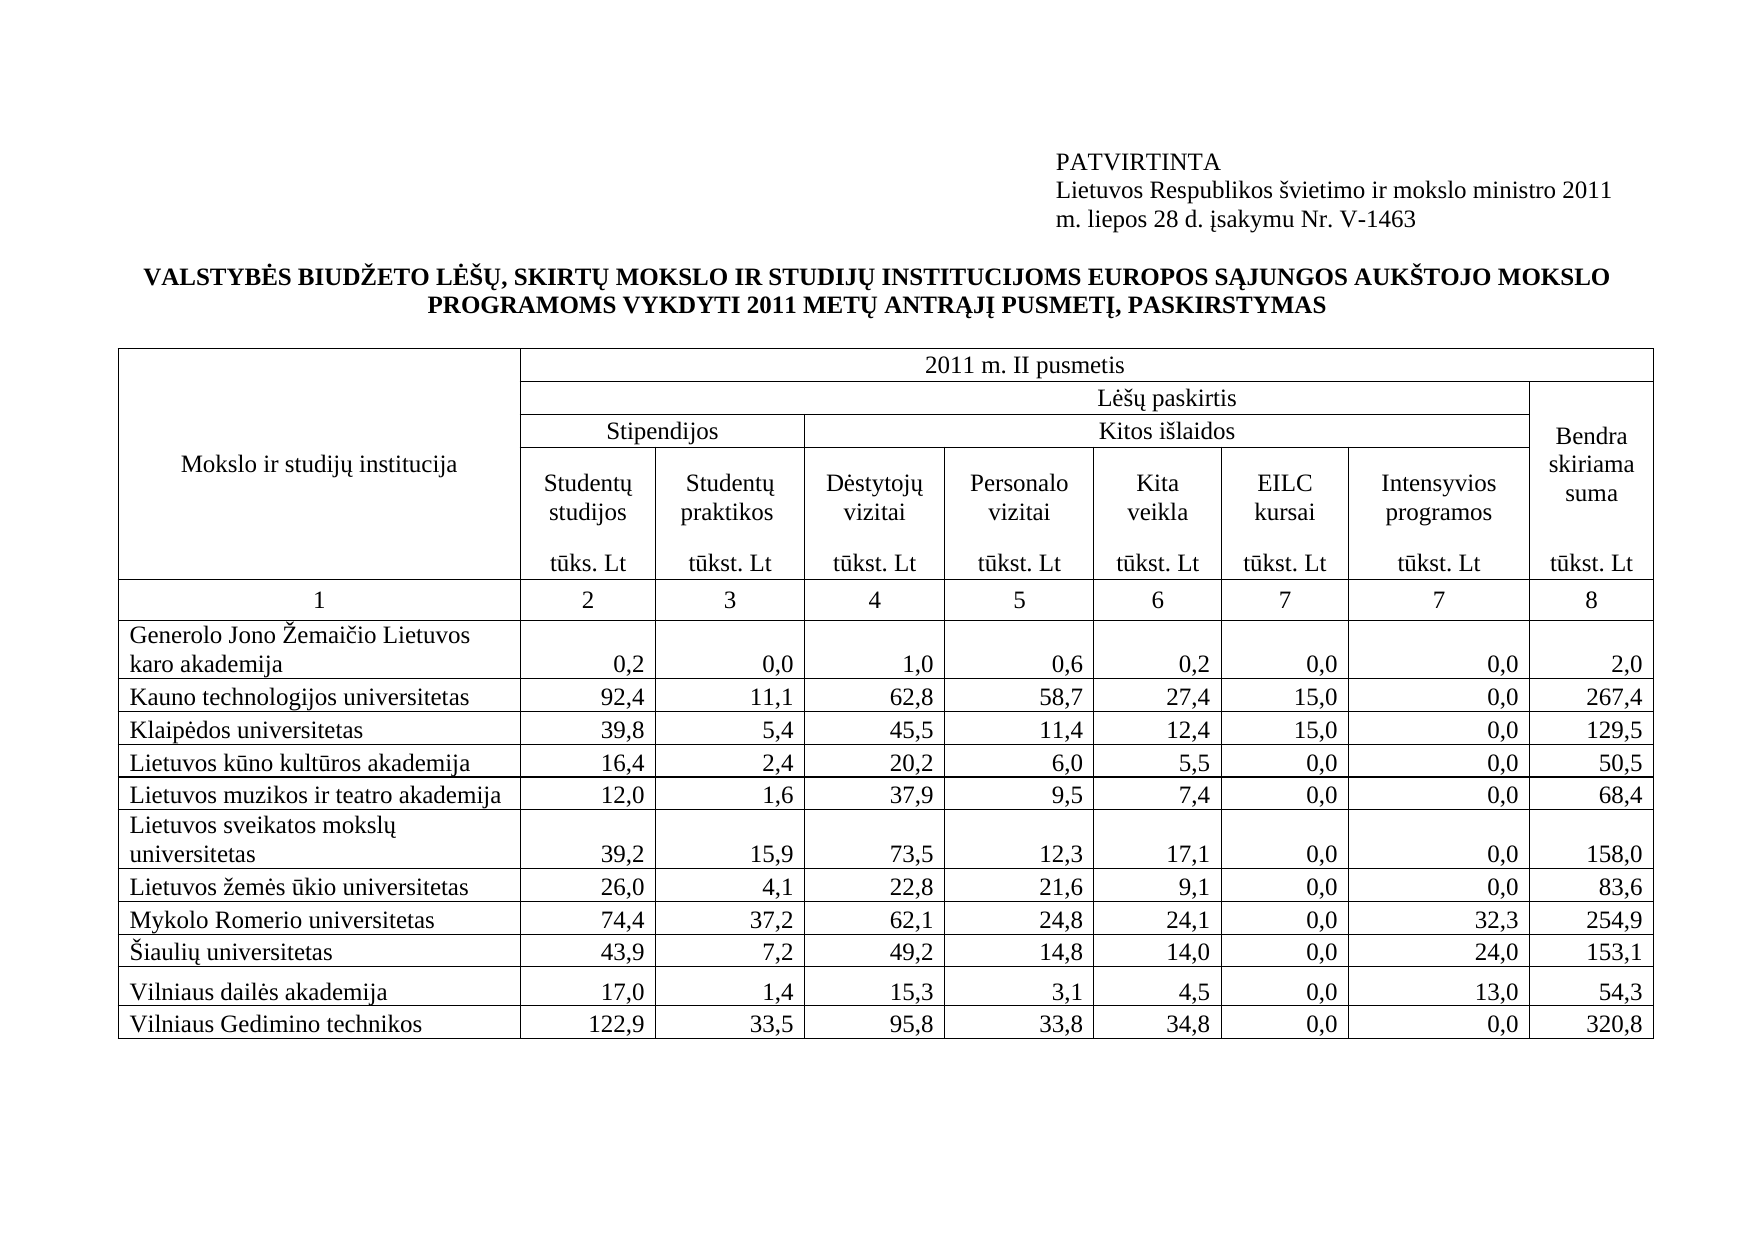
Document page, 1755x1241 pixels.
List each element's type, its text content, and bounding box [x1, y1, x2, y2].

table_cell 1,6 [656, 778, 804, 809]
table_cell 0,0 [1349, 778, 1529, 809]
table_cell 0,0 [1222, 621, 1348, 678]
table_cell 12,4 [1094, 712, 1221, 744]
table_cell 1 [119, 580, 520, 619]
table_cell 4,1 [656, 869, 804, 901]
table_header [1529, 349, 1653, 381]
table_cell 37,9 [805, 778, 944, 809]
table_cell Šiaulių universitetas [119, 935, 520, 966]
table_cell 129,5 [1530, 712, 1653, 744]
table_cell Studentų praktikos [656, 448, 804, 546]
table_cell 15,9 [656, 810, 804, 868]
table_cell 8 [1530, 580, 1653, 619]
table_cell 2,4 [656, 745, 804, 776]
table_cell 0,0 [1349, 679, 1529, 711]
text Lietuvos Respublikos švietimo ir mokslo ministro 2011 m. liepos 28 d. įsakymu Nr. V-1463 [1056, 176, 1636, 233]
table_cell 0,0 [1222, 778, 1348, 809]
table_cell 21,6 [945, 869, 1093, 901]
table_cell 0,0 [1349, 712, 1529, 744]
table_cell [521, 382, 804, 414]
table_cell 122,9 [521, 1006, 655, 1038]
table_cell 24,0 [1349, 935, 1529, 966]
table_cell 4 [805, 580, 944, 619]
table_cell Intensyvios programos [1349, 448, 1529, 546]
table_cell 68,4 [1530, 778, 1653, 809]
table_cell 16,4 [521, 745, 655, 776]
table_cell 158,0 [1530, 810, 1653, 868]
table_header 2011 m. II pusmetis [521, 349, 1529, 381]
table_cell 3,1 [945, 967, 1093, 1005]
table_cell 320,8 [1530, 1006, 1653, 1038]
table_cell Klaipėdos universitetas [119, 712, 520, 744]
table_cell 254,9 [1530, 902, 1653, 933]
table_cell 22,8 [805, 869, 944, 901]
table_cell Kauno technologijos universitetas [119, 679, 520, 711]
table_cell 45,5 [805, 712, 944, 744]
table_cell 15,0 [1222, 712, 1348, 744]
table_cell 0,0 [1222, 869, 1348, 901]
table_cell 17,1 [1094, 810, 1221, 868]
table_cell 6,0 [945, 745, 1093, 776]
table_cell Bendra skiriama suma [1530, 382, 1653, 546]
table_cell 39,2 [521, 810, 655, 868]
table_cell 0,2 [521, 621, 655, 678]
table_cell 7,4 [1094, 778, 1221, 809]
table_cell Mykolo Romerio universitetas [119, 902, 520, 933]
table_cell 7 [1349, 580, 1529, 619]
table_cell Lietuvos žemės ūkio universitetas [119, 869, 520, 901]
table_cell 2 [521, 580, 655, 619]
table_cell tūkst. Lt [1530, 546, 1653, 579]
table_cell 0,0 [1222, 745, 1348, 776]
table_cell 83,6 [1530, 869, 1653, 901]
table_cell 0,0 [1222, 1006, 1348, 1038]
table_header Mokslo ir studijų institucija [119, 349, 520, 579]
table_cell 5,4 [656, 712, 804, 744]
table_cell Kitos išlaidos [805, 415, 1529, 447]
text VALSTYBĖS BIUDŽETO LĖŠŲ, SKIRTŲ MOKSLO IR STUDIJŲ INSTITUCIJOMS EUROPOS SĄJUNGOS AUKŠTOJO MOKSLO PROGRAMOMS VYKDYTI 2011 METŲ ANTRĄJĮ PUSMETĮ, PASKIRSTYMAS [118, 262, 1636, 319]
table_cell 26,0 [521, 869, 655, 901]
table_cell 20,2 [805, 745, 944, 776]
table_cell 34,8 [1094, 1006, 1221, 1038]
table_cell 0,0 [1349, 745, 1529, 776]
table_cell Lietuvos sveikatos mokslų universitetas [119, 810, 520, 868]
table_cell 6 [1094, 580, 1221, 619]
table_cell 49,2 [805, 935, 944, 966]
table_cell 58,7 [945, 679, 1093, 711]
table_cell 0,0 [1222, 935, 1348, 966]
table_cell 32,3 [1349, 902, 1529, 933]
table_cell Personalo vizitai [945, 448, 1093, 546]
table_cell 0,0 [656, 621, 804, 678]
table_cell Studentų studijos [521, 448, 655, 546]
table_cell 11,1 [656, 679, 804, 711]
table_cell 5 [945, 580, 1093, 619]
table_cell tūkst. Lt [945, 546, 1093, 579]
table_cell 7 [1222, 580, 1348, 619]
table_cell 4,5 [1094, 967, 1221, 1005]
text PATVIRTINTA [1056, 147, 1636, 176]
table_cell 1,0 [805, 621, 944, 678]
table_cell Kita veikla [1094, 448, 1221, 546]
table_cell 73,5 [805, 810, 944, 868]
table_cell 3 [656, 580, 804, 619]
table_cell 9,1 [1094, 869, 1221, 901]
table_cell 33,5 [656, 1006, 804, 1038]
table_cell 0,0 [1349, 621, 1529, 678]
table_cell 13,0 [1349, 967, 1529, 1005]
table_cell 92,4 [521, 679, 655, 711]
table_cell Dėstytojų vizitai [805, 448, 944, 546]
table_cell 37,2 [656, 902, 804, 933]
table_cell 0,0 [1349, 869, 1529, 901]
table_cell 2,0 [1530, 621, 1653, 678]
table_cell 0,0 [1222, 902, 1348, 933]
table_cell Vilniaus dailės akademija [119, 967, 520, 1005]
table_cell 43,9 [521, 935, 655, 966]
table_cell tūkst. Lt [805, 546, 944, 579]
table_cell 27,4 [1094, 679, 1221, 711]
table_cell 0,0 [1349, 1006, 1529, 1038]
table_cell tūkst. Lt [656, 546, 804, 579]
table_cell Stipendijos [521, 415, 804, 447]
table_cell 153,1 [1530, 935, 1653, 966]
table_cell 24,8 [945, 902, 1093, 933]
table_cell 24,1 [1094, 902, 1221, 933]
table_cell 12,3 [945, 810, 1093, 868]
table_cell Lietuvos muzikos ir teatro akademija [119, 778, 520, 809]
table_cell 14,0 [1094, 935, 1221, 966]
table_cell 9,5 [945, 778, 1093, 809]
table_cell 33,8 [945, 1006, 1093, 1038]
table_cell Generolo Jono Žemaičio Lietuvos karo akademija [119, 621, 520, 678]
table_cell EILC kursai [1222, 448, 1348, 546]
table_cell 11,4 [945, 712, 1093, 744]
table_cell 15,0 [1222, 679, 1348, 711]
table_cell 62,8 [805, 679, 944, 711]
table_cell Vilniaus Gedimino technikos [119, 1006, 520, 1038]
table_cell tūkst. Lt [1349, 546, 1529, 579]
table_cell 14,8 [945, 935, 1093, 966]
table_cell 0,0 [1222, 967, 1348, 1005]
table_cell 0,0 [1222, 810, 1348, 868]
table_cell Lietuvos kūno kultūros akademija [119, 745, 520, 776]
table_cell tūkst. Lt [1222, 546, 1348, 579]
table_cell 0,2 [1094, 621, 1221, 678]
table_cell tūkst. Lt [1094, 546, 1221, 579]
table_cell 62,1 [805, 902, 944, 933]
table_cell 7,2 [656, 935, 804, 966]
table_cell 12,0 [521, 778, 655, 809]
table_cell 0,6 [945, 621, 1093, 678]
table_cell 74,4 [521, 902, 655, 933]
table_cell 0,0 [1349, 810, 1529, 868]
table_cell Lėšų paskirtis [804, 382, 1529, 414]
table_cell 5,5 [1094, 745, 1221, 776]
table_cell 1,4 [656, 967, 804, 1005]
table_cell 95,8 [805, 1006, 944, 1038]
table_cell 54,3 [1530, 967, 1653, 1005]
table_cell 15,3 [805, 967, 944, 1005]
table_cell 17,0 [521, 967, 655, 1005]
table_cell 50,5 [1530, 745, 1653, 776]
table_cell 267,4 [1530, 679, 1653, 711]
table_cell tūks. Lt [521, 546, 655, 579]
table_cell 39,8 [521, 712, 655, 744]
